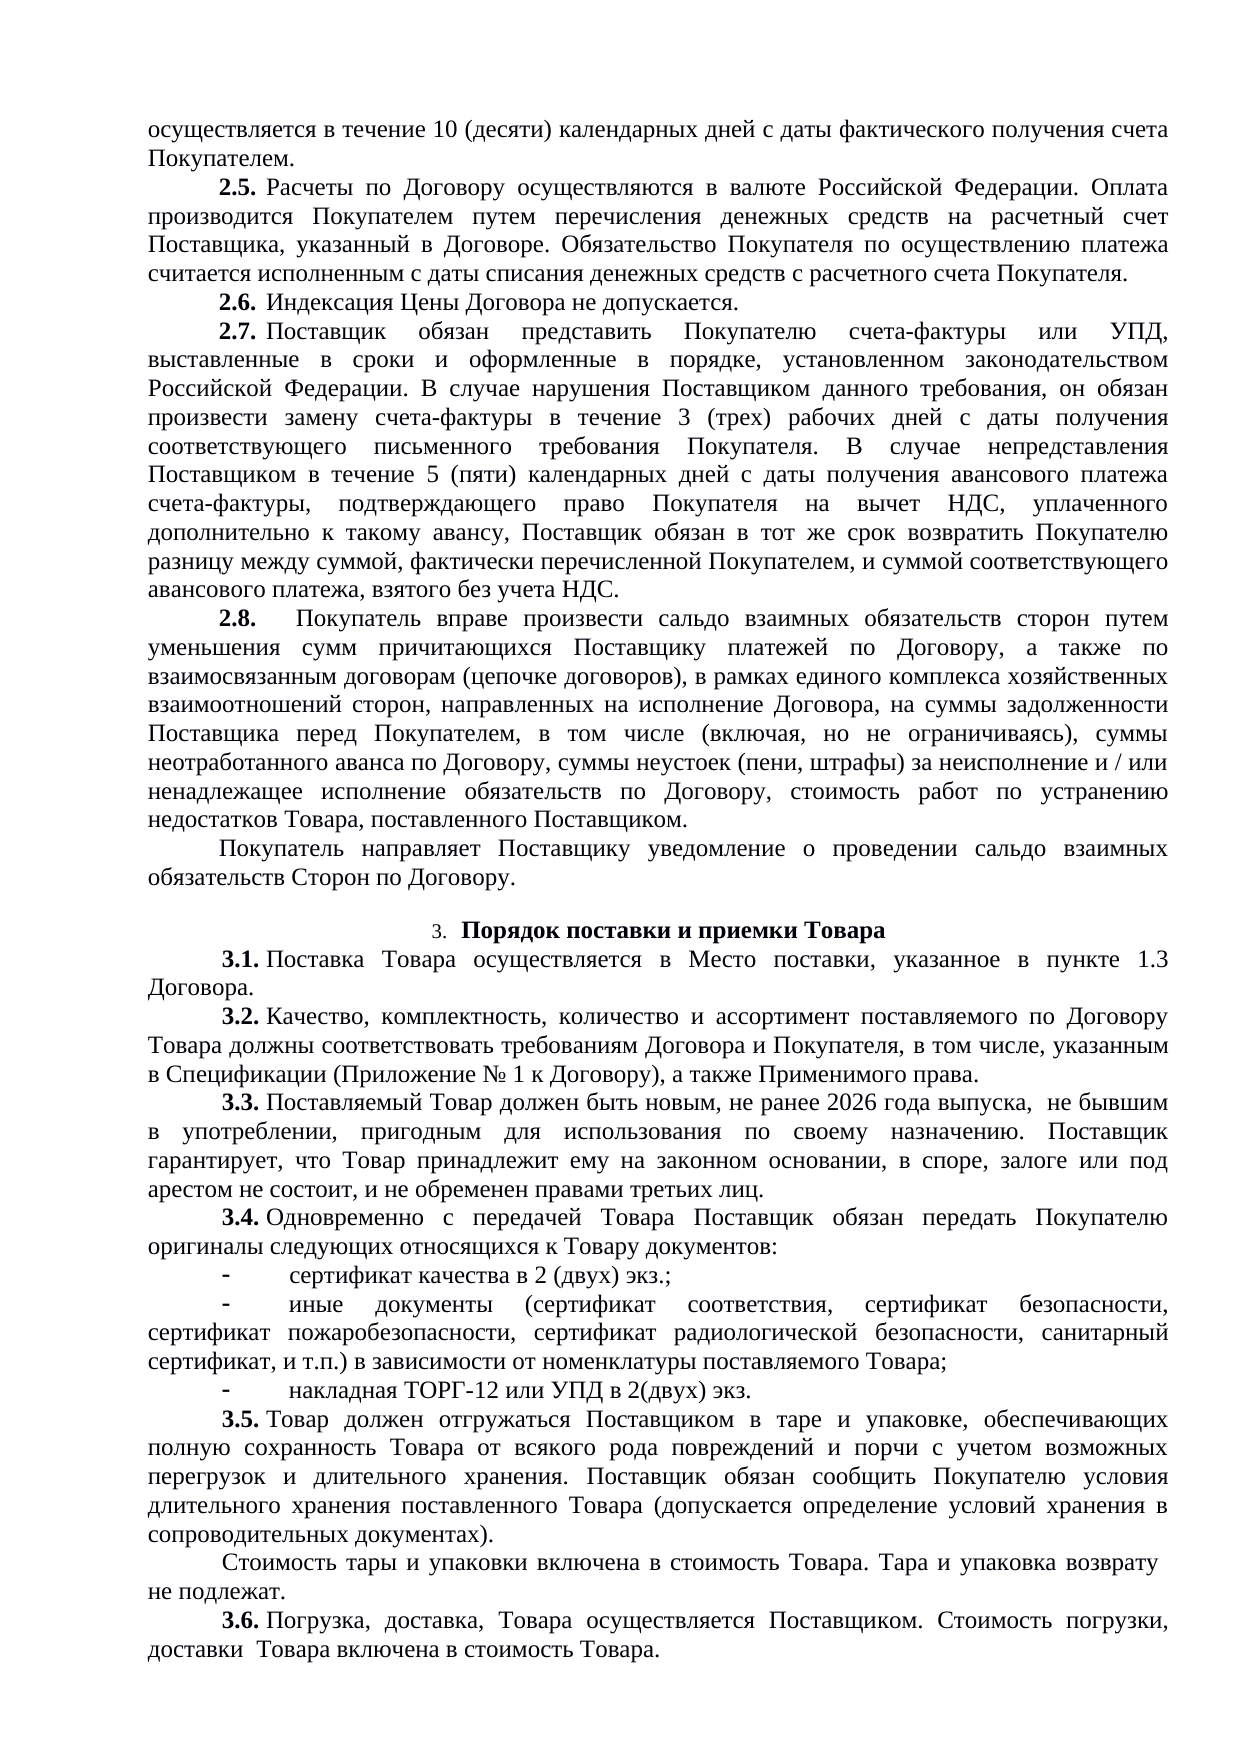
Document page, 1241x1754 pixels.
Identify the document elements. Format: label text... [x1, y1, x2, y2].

list Поставка Товара осуществляется в Место поставки, указанное в пункте 1.3 Договора. [148, 944, 1169, 1001]
list накладная ТОРГ-12 или УПД в 2(двух) экз. [148, 1375, 1169, 1404]
list Расчеты по Договору осуществляются в валюте Российской Федерации. Оплата производится Покупателем путем перечисления денежных средств на расчетный счет Поставщика, указанный в Договоре. Обязательство Покупателя по осуществлению платежа считается исполненным с даты списания денежных средств с расчетного счета Покупателя. [148, 172, 1169, 287]
list Порядок поставки и приемки Товара [148, 915, 1169, 944]
list осуществляется в течение 10 (десяти) календарных дней с даты фактического получения счета Покупателем. [148, 114, 1169, 172]
list Одновременно с передачей Товара Поставщик обязан передать Покупателю оригиналы следующих относящихся к Товару документов: [148, 1202, 1169, 1260]
list Качество, комплектность, количество и ассортимент поставляемого по Договору Товара должны соответствовать требованиям Договора и Покупателя, в том числе, указанным в Спецификации (Приложение № 1 к Договору), а также Применимого права. [148, 1001, 1169, 1087]
list Покупатель направляет Поставщику уведомление о проведении сальдо взаимных обязательств Сторон по Договору. [148, 833, 1169, 891]
list Поставщик обязан представить Покупателю счета-фактуры или УПД, выставленные в сроки и оформленные в порядке, установленном законодательством Российской Федерации. В случае нарушения Поставщиком данного требования, он обязан произвести замену счета-фактуры в течение 3 (трех) рабочих дней с даты получения соответствующего письменного требования Покупателя. В случае непредставления Поставщиком в течение 5 (пяти) календарных дней с даты получения авансового платежа счета-фактуры, подтверждающего право Покупателя на вычет НДС, уплаченного дополнительно к такому авансу, Поставщик обязан в тот же срок возвратить Покупателю разницу между суммой, фактически перечисленной Покупателем, и суммой соответствующего авансового платежа, взятого без учета НДС. [148, 316, 1169, 603]
list Индексация Цены Договора не допускается. [148, 287, 1169, 316]
list Поставляемый Товар должен быть новым, не ранее 2026 года выпуска, не бывшим в употреблении, пригодным для использования по своему назначению. Поставщик гарантирует, что Товар принадлежит ему на законном основании, в споре, залоге или под арестом не состоит, и не обременен правами третьих лиц. [148, 1087, 1169, 1202]
list сертификат качества в 2 (двух) экз.; [148, 1260, 1169, 1289]
list Погрузка, доставка, Товара осуществляется Поставщиком. Стоимость погрузки, доставки Товара включена в стоимость Товара. [148, 1605, 1169, 1662]
list Товар должен отгружаться Поставщиком в таре и упаковке, обеспечивающих полную сохранность Товара от всякого рода повреждений и порчи с учетом возможных перегрузок и длительного хранения. Поставщик обязан сообщить Покупателю условия длительного хранения поставленного Товара (допускается определение условий хранения в сопроводительных документах). [148, 1404, 1169, 1547]
list Стоимость тары и упаковки включена в стоимость Товара. Тара и упаковка возврату не подлежат. [148, 1547, 1169, 1605]
list Покупатель вправе произвести сальдо взаимных обязательств сторон путем уменьшения сумм причитающихся Поставщику платежей по Договору, а также по взаимосвязанным договорам (цепочке договоров), в рамках единого комплекса хозяйственных взаимоотношений сторон, направленных на исполнение Договора, на суммы задолженности Поставщика перед Покупателем, в том числе (включая, но не ограничиваясь), суммы неотработанного аванса по Договору, суммы неустоек (пени, штрафы) за неисполнение и / или ненадлежащее исполнение обязательств по Договору, стоимость работ по устранению недостатков Товара, поставленного Поставщиком. [148, 603, 1169, 833]
list иные документы (сертификат соответствия, сертификат безопасности, сертификат пожаробезопасности, сертификат радиологической безопасности, санитарный сертификат, и т.п.) в зависимости от номенклатуры поставляемого Товара; [148, 1289, 1169, 1375]
